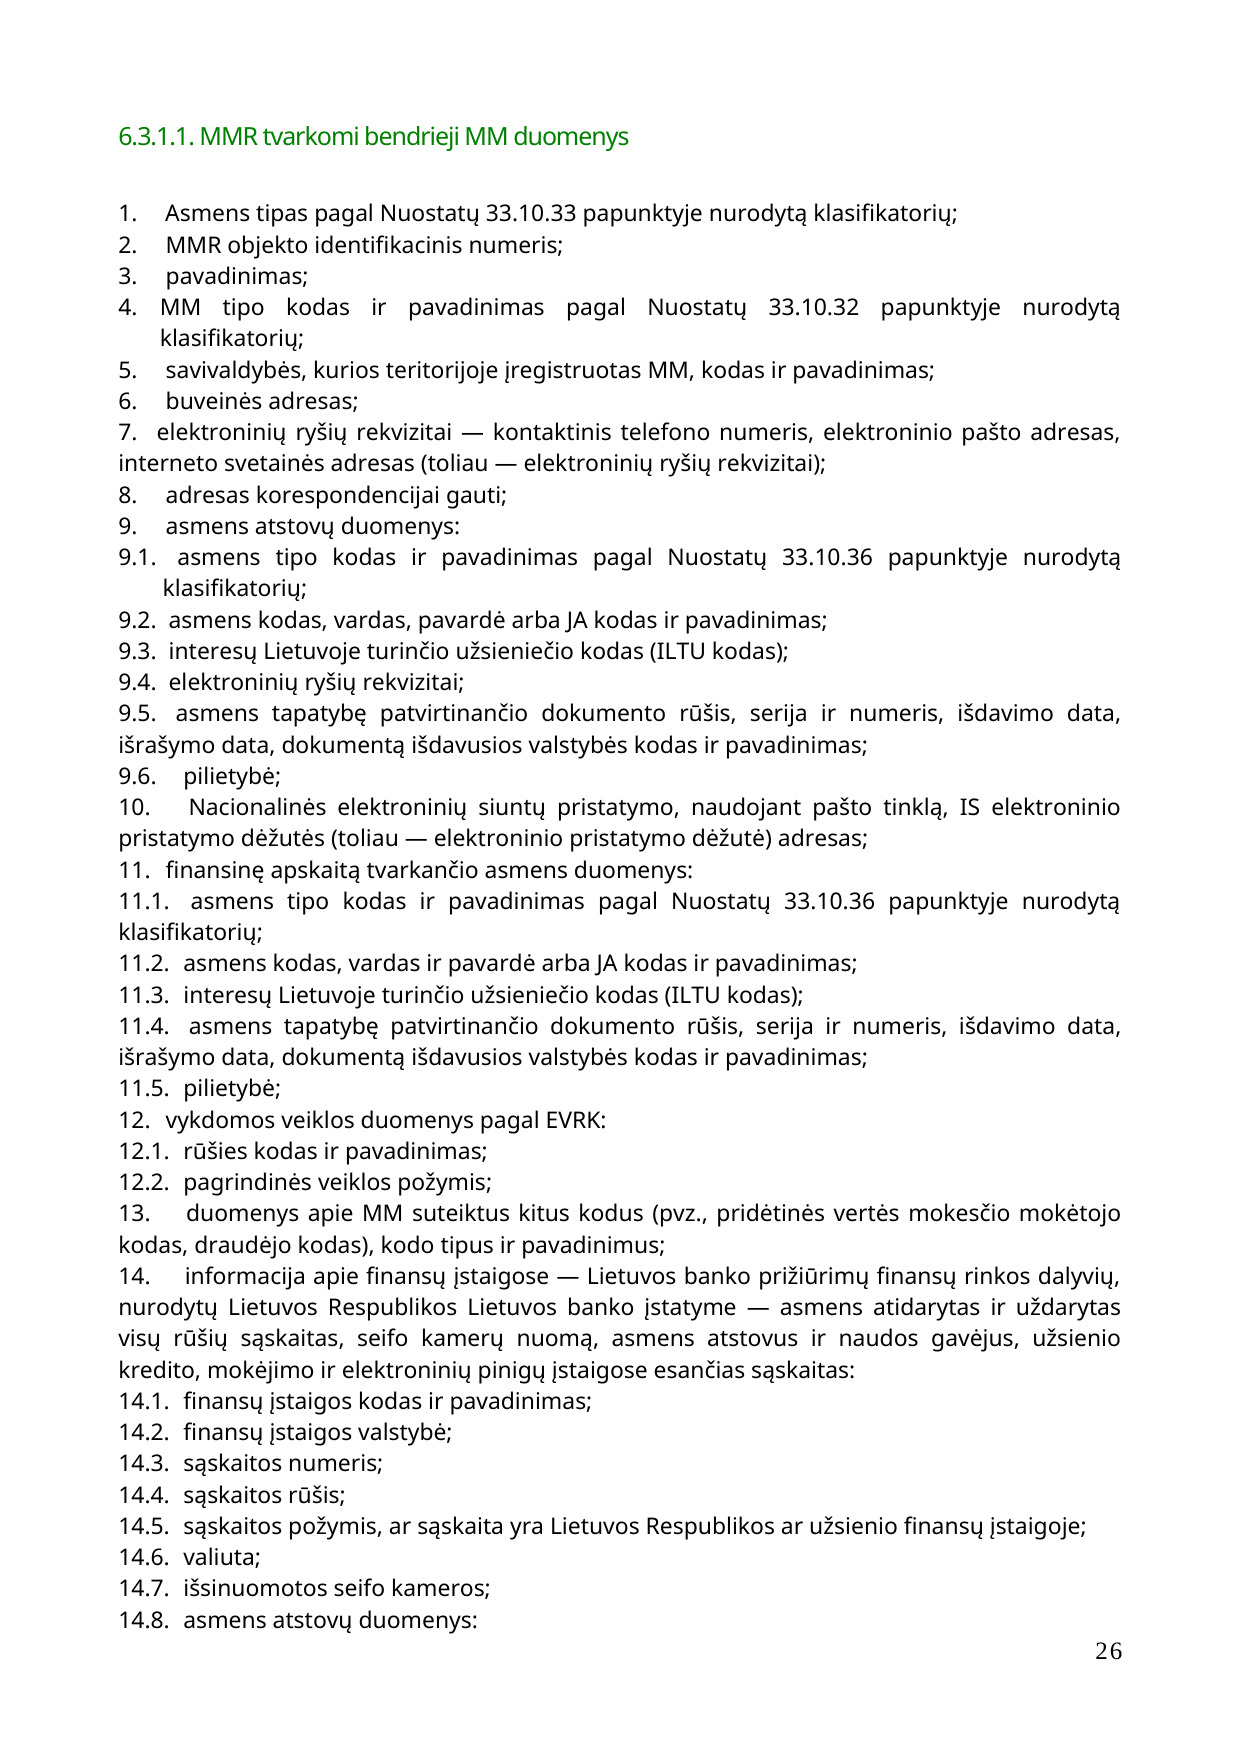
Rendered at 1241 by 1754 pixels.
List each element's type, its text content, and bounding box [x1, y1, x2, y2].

text 14. informacija apie finansų įstaigose ― Lietuvos banko prižiūrimų finansų rinkos dalyvių, nurodytų Lietuvos Respublikos Lietuvos banko įstatyme ― asmens atidarytas ir uždarytas visų rūšių sąskaitas, seifo kamerų nuomą, asmens atstovus ir naudos gavėjus, užsienio kredito, mokėjimo ir elektroninių pinigų įstaigose esančias sąskaitas: [118, 1260, 1122, 1385]
text 11.5. pilietybė; [118, 1072, 1122, 1104]
text 11. finansinę apskaitą tvarkančio asmens duomenys: [118, 854, 1122, 885]
text 7. elektroninių ryšių rekvizitai ― kontaktinis telefono numeris, elektroninio pašto adresas, interneto svetainės adresas (toliau ― elektroninių ryšių rekvizitai); [118, 416, 1122, 479]
text 14.4. sąskaitos rūšis; [118, 1479, 1122, 1510]
text 13. duomenys apie MM suteiktus kitus kodus (pvz., pridėtinės vertės mokesčio mokėtojo kodas, draudėjo kodas), kodo tipus ir pavadinimus; [118, 1197, 1122, 1260]
text 5. savivaldybės, kurios teritorijoje įregistruotas MM, kodas ir pavadinimas; [118, 354, 1122, 385]
text 14.7. išsinuomotos seifo kameros; [118, 1572, 1122, 1604]
text 9.2. asmens kodas, vardas, pavardė arba JA kodas ir pavadinimas; [118, 604, 1122, 635]
text 14.1. finansų įstaigos kodas ir pavadinimas; [118, 1385, 1122, 1416]
text 9. asmens atstovų duomenys: [118, 510, 1122, 541]
text 11.3. interesų Lietuvoje turinčio užsieniečio kodas (ILTU kodas); [118, 979, 1122, 1010]
text 14.2. finansų įstaigos valstybė; [118, 1416, 1122, 1447]
subtitle 6.3.1.1. MMR tvarkomi bendrieji MM duomenys [118, 118, 1122, 152]
text 4. MM tipo kodas ir pavadinimas pagal Nuostatų 33.10.32 papunktyje nurodytą klasifikatorių; [118, 291, 1122, 354]
text 14.3. sąskaitos numeris; [118, 1447, 1122, 1479]
text 10. Nacionalinės elektroninių siuntų pristatymo, naudojant pašto tinklą, IS elektroninio pristatymo dėžutės (toliau ― elektroninio pristatymo dėžutė) adresas; [118, 791, 1122, 854]
text 9.1. asmens tipo kodas ir pavadinimas pagal Nuostatų 33.10.36 papunktyje nurodytą klasifikatorių; [118, 541, 1122, 604]
text 9.4. elektroninių ryšių rekvizitai; [118, 666, 1122, 697]
text 9.3. interesų Lietuvoje turinčio užsieniečio kodas (ILTU kodas); [118, 635, 1122, 666]
text 11.4. asmens tapatybę patvirtinančio dokumento rūšis, serija ir numeris, išdavimo data, išrašymo data, dokumentą išdavusios valstybės kodas ir pavadinimas; [118, 1010, 1122, 1072]
text 12.2. pagrindinės veiklos požymis; [118, 1166, 1122, 1197]
text 6. buveinės adresas; [118, 385, 1122, 416]
text 9.5. asmens tapatybę patvirtinančio dokumento rūšis, serija ir numeris, išdavimo data, išrašymo data, dokumentą išdavusios valstybės kodas ir pavadinimas; [118, 697, 1122, 760]
text 9.6. pilietybė; [118, 760, 1122, 791]
text 1. Asmens tipas pagal Nuostatų 33.10.33 papunktyje nurodytą klasifikatorių; [118, 197, 1122, 229]
text 3. pavadinimas; [118, 260, 1122, 291]
text 12. vykdomos veiklos duomenys pagal EVRK: [118, 1104, 1122, 1135]
text 12.1. rūšies kodas ir pavadinimas; [118, 1135, 1122, 1166]
text 11.1. asmens tipo kodas ir pavadinimas pagal Nuostatų 33.10.36 papunktyje nurodytą klasifikatorių; [118, 885, 1122, 947]
text 14.8. asmens atstovų duomenys: [118, 1604, 1122, 1635]
text 11.2. asmens kodas, vardas ir pavardė arba JA kodas ir pavadinimas; [118, 947, 1122, 979]
text 2. MMR objekto identifikacinis numeris; [118, 229, 1122, 260]
text 14.5. sąskaitos požymis, ar sąskaita yra Lietuvos Respublikos ar užsienio finansų įstaigoje; [118, 1510, 1122, 1541]
text 8. adresas korespondencijai gauti; [118, 479, 1122, 510]
text 14.6. valiuta; [118, 1541, 1122, 1572]
